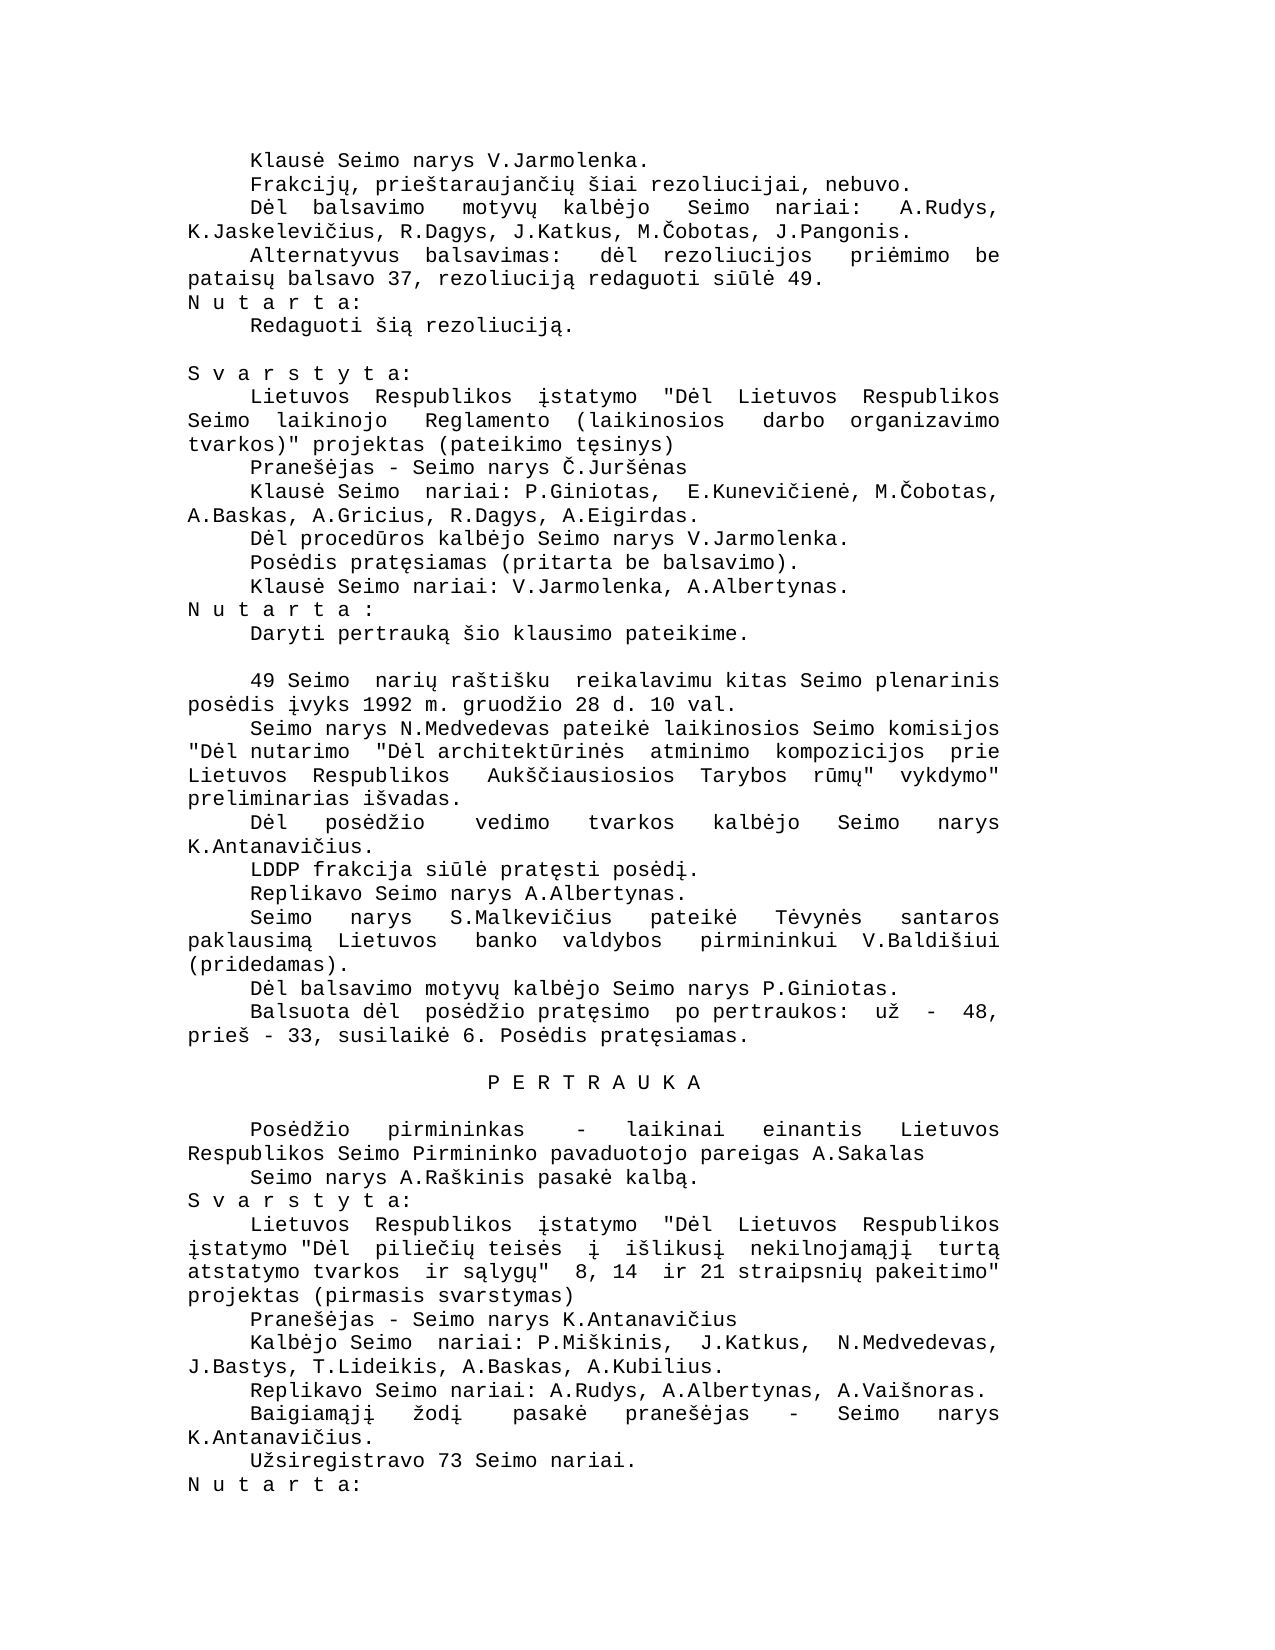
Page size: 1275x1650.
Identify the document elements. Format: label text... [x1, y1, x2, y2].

text N u t a r t a : [187, 599, 1087, 623]
text Seimo narys S.Malkevičius pateikė Tėvynės santaros [187, 907, 1087, 930]
text Lietuvos Respublikos įstatymo "Dėl Lietuvos Respublikos [187, 386, 1087, 410]
text Kalbėjo Seimo nariai: P.Miškinis, J.Katkus, N.Medvedevas, [187, 1332, 1087, 1356]
text Pranešėjas - Seimo narys K.Antanavičius [187, 1309, 1087, 1332]
text P E R T R A U K A [187, 1072, 1087, 1096]
text Alternatyvus balsavimas: dėl rezoliucijos priėmimo be [187, 244, 1087, 268]
text Seimo narys A.Raškinis pasakė kalbą. [187, 1167, 1087, 1190]
text prieš - 33, susilaikė 6. Posėdis pratęsiamas. [187, 1025, 1087, 1048]
text Klausė Seimo narys V.Jarmolenka. [187, 150, 1087, 174]
text Klausė Seimo nariai: P.Giniotas, E.Kunevičienė, M.Čobotas, [187, 481, 1087, 505]
text įstatymo "Dėl piliečių teisės į išlikusį nekilnojamąjį turtą [187, 1238, 1087, 1261]
text Užsiregistravo 73 Seimo nariai. [187, 1451, 1087, 1474]
text Dėl balsavimo motyvų kalbėjo Seimo nariai: A.Rudys, [187, 197, 1087, 221]
text Dėl balsavimo motyvų kalbėjo Seimo narys P.Giniotas. [187, 978, 1087, 1001]
text Lietuvos Respublikos įstatymo "Dėl Lietuvos Respublikos [187, 1214, 1087, 1238]
text preliminarias išvadas. [187, 788, 1087, 812]
text Baigiamąjį žodį pasakė pranešėjas - Seimo narys [187, 1403, 1087, 1427]
text Dėl posėdžio vedimo tvarkos kalbėjo Seimo narys [187, 812, 1087, 836]
text Posėdis pratęsiamas (pritarta be balsavimo). [187, 552, 1087, 576]
text Balsuota dėl posėdžio pratęsimo po pertraukos: už - 48, [187, 1001, 1087, 1025]
text atstatymo tvarkos ir sąlygų" 8, 14 ir 21 straipsnių pakeitimo" [187, 1261, 1087, 1285]
text Klausė Seimo nariai: V.Jarmolenka, A.Albertynas. [187, 576, 1087, 599]
text S v a r s t y t a: [187, 363, 1087, 386]
text S v a r s t y t a: [187, 1190, 1087, 1214]
text pataisų balsavo 37, rezoliuciją redaguoti siūlė 49. [187, 268, 1087, 292]
text projektas (pirmasis svarstymas) [187, 1285, 1087, 1309]
text Pranešėjas - Seimo narys Č.Juršėnas [187, 457, 1087, 481]
text Replikavo Seimo nariai: A.Rudys, A.Albertynas, A.Vaišnoras. [187, 1379, 1087, 1403]
text paklausimą Lietuvos banko valdybos pirmininkui V.Baldišiui [187, 930, 1087, 954]
text K.Jaskelevičius, R.Dagys, J.Katkus, M.Čobotas, J.Pangonis. [187, 221, 1087, 244]
text Replikavo Seimo narys A.Albertynas. [187, 883, 1087, 907]
text Lietuvos Respublikos Aukščiausiosios Tarybos rūmų" vykdymo" [187, 765, 1087, 788]
text Posėdžio pirmininkas - laikinai einantis Lietuvos [187, 1119, 1087, 1143]
text Redaguoti šią rezoliuciją. [187, 316, 1087, 339]
text 49 Seimo narių raštišku reikalavimu kitas Seimo plenarinis [187, 670, 1087, 694]
text LDDP frakcija siūlė pratęsti posėdį. [187, 859, 1087, 883]
text tvarkos)" projektas (pateikimo tęsinys) [187, 434, 1087, 457]
text Frakcijų, prieštaraujančių šiai rezoliucijai, nebuvo. [187, 174, 1087, 197]
text Daryti pertrauką šio klausimo pateikime. [187, 623, 1087, 647]
text K.Antanavičius. [187, 836, 1087, 859]
text "Dėl nutarimo "Dėl architektūrinės atminimo kompozicijos prie [187, 741, 1087, 765]
text Seimo laikinojo Reglamento (laikinosios darbo organizavimo [187, 410, 1087, 434]
text Seimo narys N.Medvedevas pateikė laikinosios Seimo komisijos [187, 717, 1087, 741]
text N u t a r t a: [187, 292, 1087, 316]
text N u t a r t a: [187, 1474, 1087, 1498]
text K.Antanavičius. [187, 1427, 1087, 1451]
text (pridedamas). [187, 954, 1087, 978]
text A.Baskas, A.Gricius, R.Dagys, A.Eigirdas. [187, 505, 1087, 528]
text Respublikos Seimo Pirmininko pavaduotojo pareigas A.Sakalas [187, 1143, 1087, 1167]
text Dėl procedūros kalbėjo Seimo narys V.Jarmolenka. [187, 528, 1087, 552]
text J.Bastys, T.Lideikis, A.Baskas, A.Kubilius. [187, 1356, 1087, 1379]
text posėdis įvyks 1992 m. gruodžio 28 d. 10 val. [187, 694, 1087, 717]
